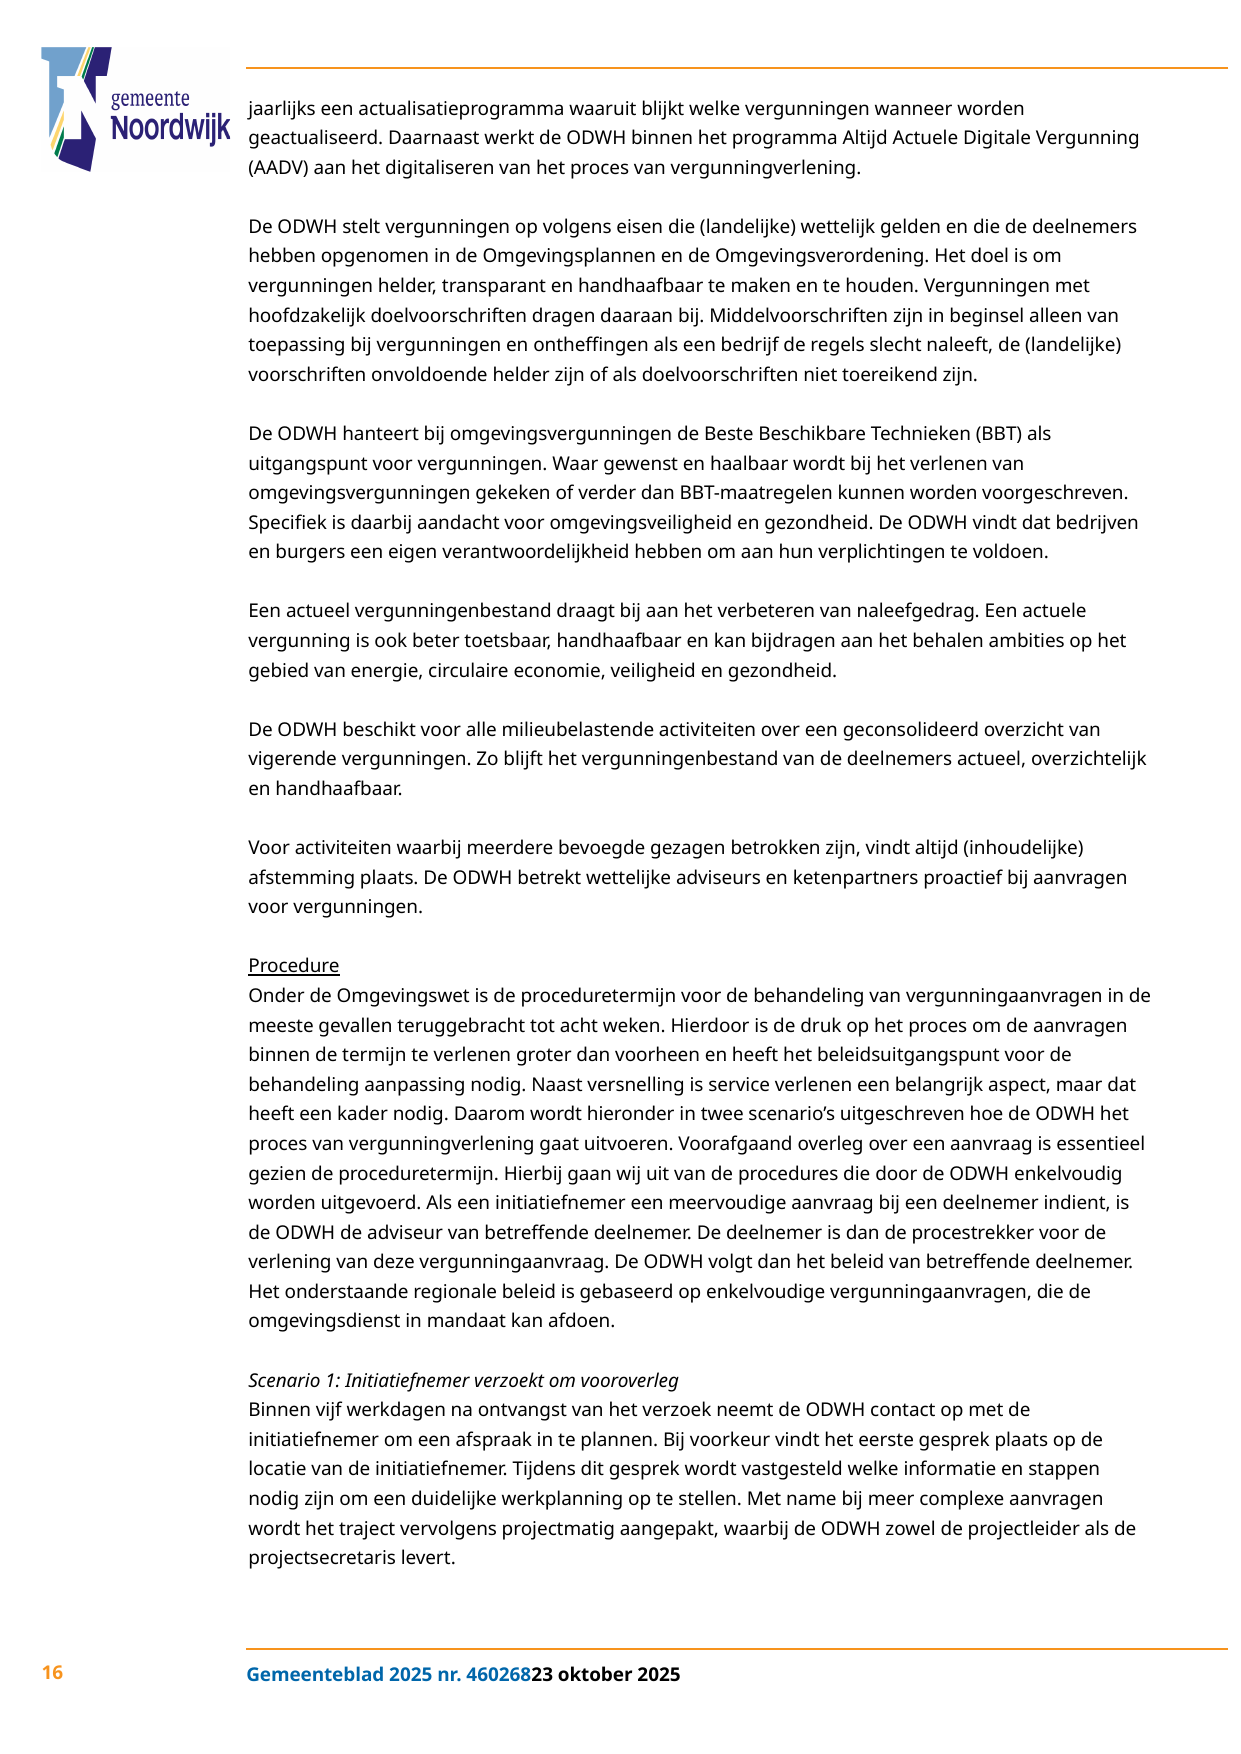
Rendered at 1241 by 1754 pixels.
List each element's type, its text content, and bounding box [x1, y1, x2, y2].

text Onder de Omgevingswet is de proceduretermijn voor de behandeling van vergunningaanvragen in de meeste gevallen teruggebracht tot acht weken. Hierdoor is de druk op het proces om de aanvragen binnen de termijn te verlenen groter dan voorheen en heeft het beleidsuitgangspunt voor de behandeling aanpassing nodig. Naast versnelling is service verlenen een belangrijk aspect, maar dat heeft een kader nodig. Daarom wordt hieronder in twee scenario’s uitgeschreven hoe de ODWH het proces van vergunningverlening gaat uitvoeren. Voorafgaand overleg over een aanvraag is essentieel gezien de proceduretermijn. Hierbij gaan wij uit van de procedures die door de ODWH enkelvoudig worden uitgevoerd. Als een initiatiefnemer een meervoudige aanvraag bij een deelnemer indient, is de ODWH de adviseur van betreffende deelnemer. De deelnemer is dan de procestrekker voor de verlening van deze vergunningaanvraag. De ODWH volgt dan het beleid van betreffende deelnemer. Het onderstaande regionale beleid is gebaseerd op enkelvoudige vergunningaanvragen, die de omgevingsdienst in mandaat kan afdoen. [248, 982, 1152, 1333]
picture [41, 47, 231, 172]
text De ODWH beschikt voor alle milieubelastende activiteiten over een geconsolideerd overzicht van vigerende vergunningen. Zo blijft het vergunningenbestand van de deelnemers actueel, overzichtelijk en handhaafbaar. [248, 716, 1152, 801]
text Scenario 1: Initiatiefnemer verzoekt om vooroverleg [248, 1367, 1152, 1393]
text Binnen vijf werkdagen na ontvangst van het verzoek neemt de ODWH contact op met de initiatiefnemer om een afspraak in te plannen. Bij voorkeur vindt het eerste gesprek plaats op de locatie van de initiatiefnemer. Tijdens dit gesprek wordt vastgesteld welke informatie en stappen nodig zijn om een duidelijke werkplanning op te stellen. Met name bij meer complexe aanvragen wordt het traject vervolgens projectmatig aangepakt, waarbij de ODWH zowel de projectleider als de projectsecretaris levert. [248, 1396, 1152, 1570]
text De ODWH hanteert bij omgevingsvergunningen de Beste Beschikbare Technieken (BBT) als uitgangspunt voor vergunningen. Waar gewenst en haalbaar wordt bij het verlenen van omgevingsvergunningen gekeken of verder dan BBT-maatregelen kunnen worden voorgeschreven. Specifiek is daarbij aandacht voor omgevingsveiligheid en gezondheid. De ODWH vindt dat bedrijven en burgers een eigen verantwoordelijkheid hebben om aan hun verplichtingen te voldoen. [248, 420, 1152, 564]
text Een actueel vergunningenbestand draagt bij aan het verbeteren van naleefgedrag. Een actuele vergunning is ook beter toetsbaar, handhaafbaar en kan bijdragen aan het behalen ambities op het gebied van energie, circulaire economie, veiligheid en gezondheid. [248, 598, 1152, 683]
text De ODWH stelt vergunningen op volgens eisen die (landelijke) wettelijk gelden en die de deelnemers hebben opgenomen in de Omgevingsplannen en de Omgevingsverordening. Het doel is om vergunningen helder, transparant en handhaafbaar te maken en te houden. Vergunningen met hoofdzakelijk doelvoorschriften dragen daaraan bij. Middelvoorschriften zijn in beginsel alleen van toepassing bij vergunningen en ontheffingen als een bedrijf de regels slecht naleeft, de (landelijke) voorschriften onvoldoende helder zijn of als doelvoorschriften niet toereikend zijn. [248, 213, 1152, 387]
text Voor activiteiten waarbij meerdere bevoegde gezagen betrokken zijn, vindt altijd (inhoudelijke) afstemming plaats. De ODWH betrekt wettelijke adviseurs en ketenpartners proactief bij aanvragen voor vergunningen. [248, 834, 1152, 919]
text Procedure [248, 953, 1152, 978]
text jaarlijks een actualisatieprogramma waaruit blijkt welke vergunningen wanneer worden geactualiseerd. Daarnaast werkt de ODWH binnen het programma Altijd Actuele Digitale Vergunning (AADV) aan het digitaliseren van het proces van vergunningverlening. [248, 95, 1152, 180]
